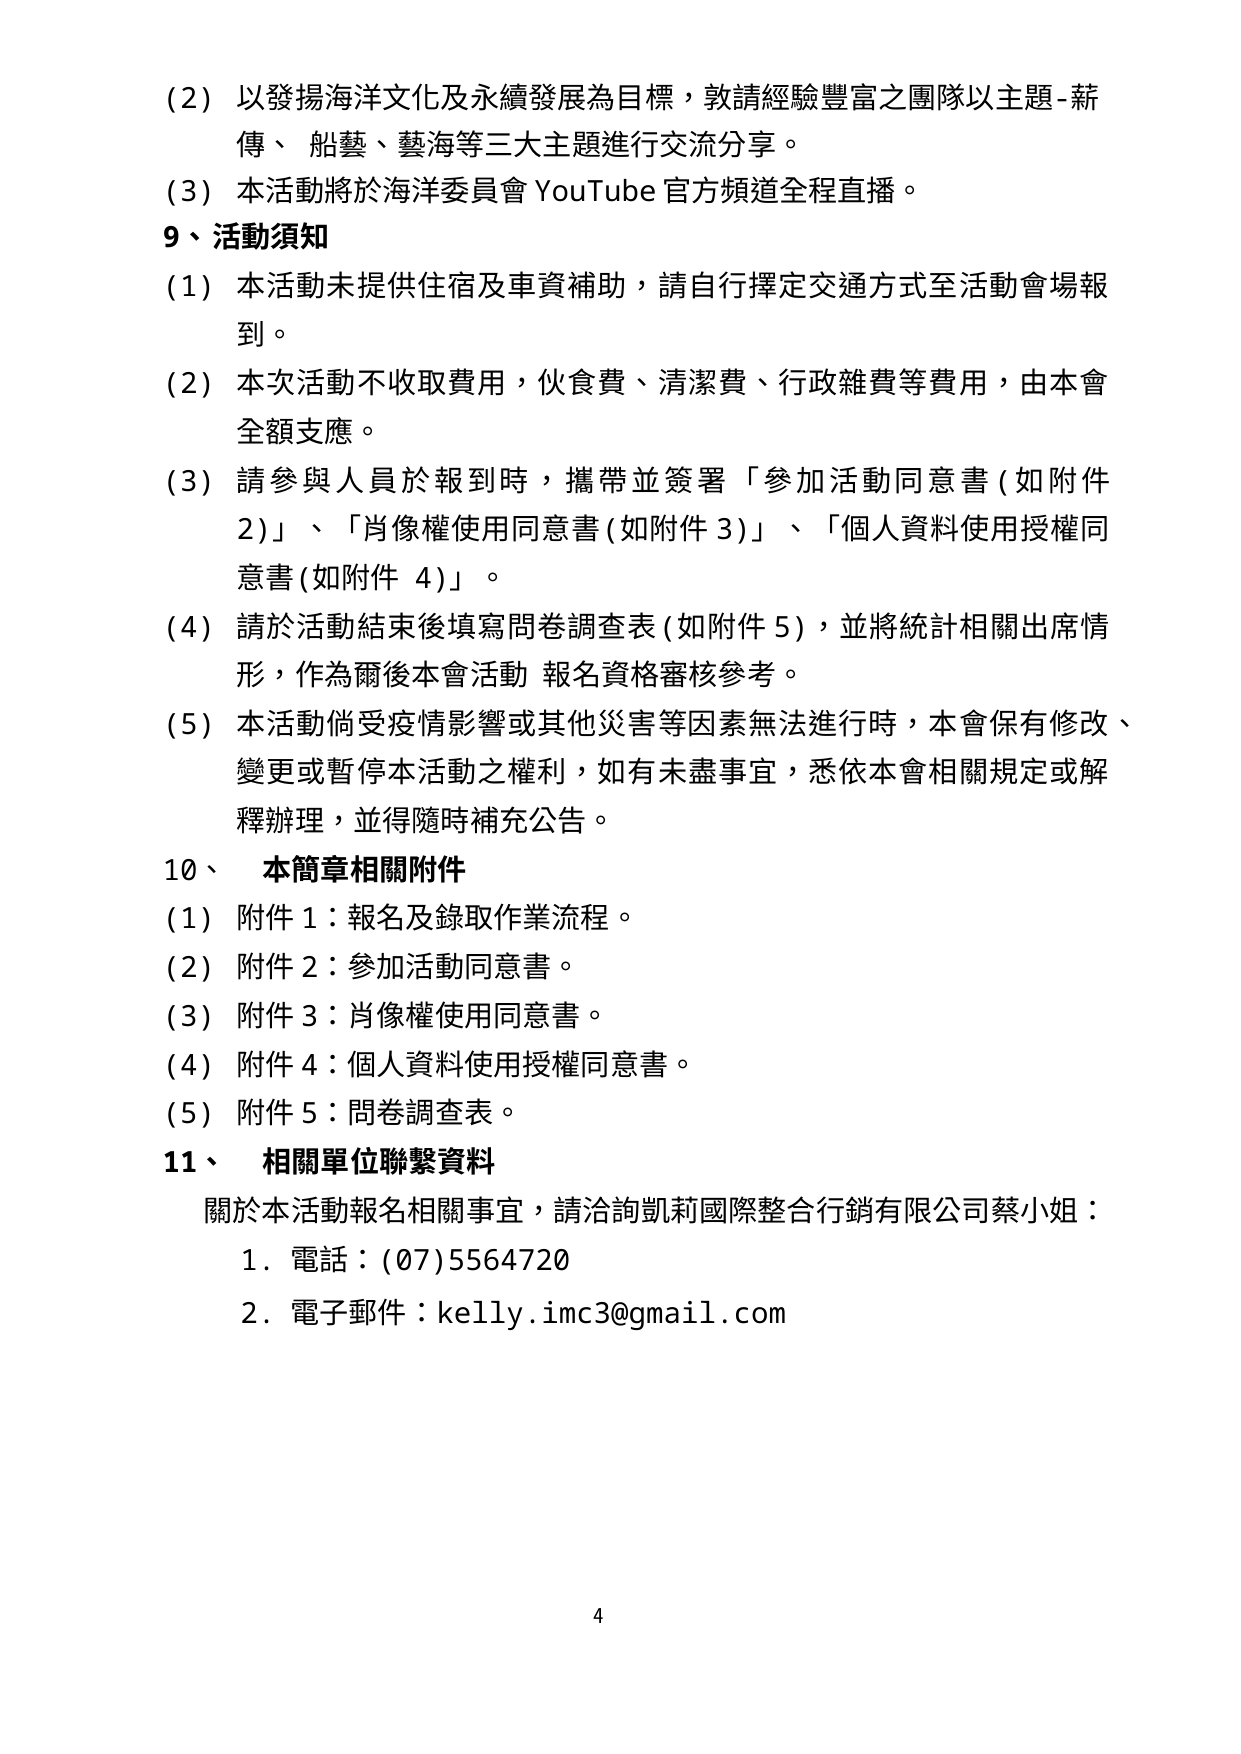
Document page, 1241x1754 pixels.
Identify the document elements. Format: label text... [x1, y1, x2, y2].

list 電子郵件：kelly.imc3@gmail.com [240, 1290, 1123, 1332]
list 附件4：個人資料使用授權同意書。 [162, 1041, 1110, 1083]
list 以發揚海洋文化及永續發展為目標，敦請經驗豐富之團隊以主題-薪傳、 船藝、藝海等三大主題進行交流分享。 [162, 75, 1123, 163]
list 附件2：參加活動同意書。 [162, 943, 1110, 986]
list 請於活動結束後填寫問卷調查表(如附件5)，並將統計相關出席情形，作為爾後本會活動 報名資格審核參考。 [162, 603, 1110, 694]
list 本次活動不收取費用，伙食費、清潔費、行政雜費等費用，由本會全額支應。 [162, 360, 1110, 451]
list 請參與人員於報到時，攜帶並簽署「參加活動同意書(如附件2)」、「肖像權使用同意書(如附件3)」、「個人資料使用授權同意書(如附件 4)」。 [162, 457, 1110, 597]
list 本活動將於海洋委員會YouTube官方頻道全程直播。 [162, 167, 1123, 210]
list 本活動未提供住宿及車資補助，請自行擇定交通方式至活動會場報到。 [162, 263, 1110, 354]
text 關於本活動報名相關事宜，請洽詢凱莉國際整合行銷有限公司蔡小姐： [133, 1187, 1110, 1230]
list 附件5：問卷調查表。 [162, 1090, 1110, 1132]
list 電話：(07)5564720 [240, 1236, 1123, 1278]
list 本活動倘受疫情影響或其他災害等因素無法進行時，本會保有修改、變更或暫停本活動之權利，如有未盡事宜，悉依本會相關規定或解釋辦理，並得隨時補充公告。 [163, 700, 1110, 840]
list 附件1：報名及錄取作業流程。 [162, 895, 1110, 937]
list 附件3：肖像權使用同意書。 [162, 992, 1110, 1035]
list 相關單位聯繫資料 [162, 1138, 1110, 1181]
list 本簡章相關附件 [162, 846, 1110, 888]
list 活動須知 [162, 214, 1110, 256]
